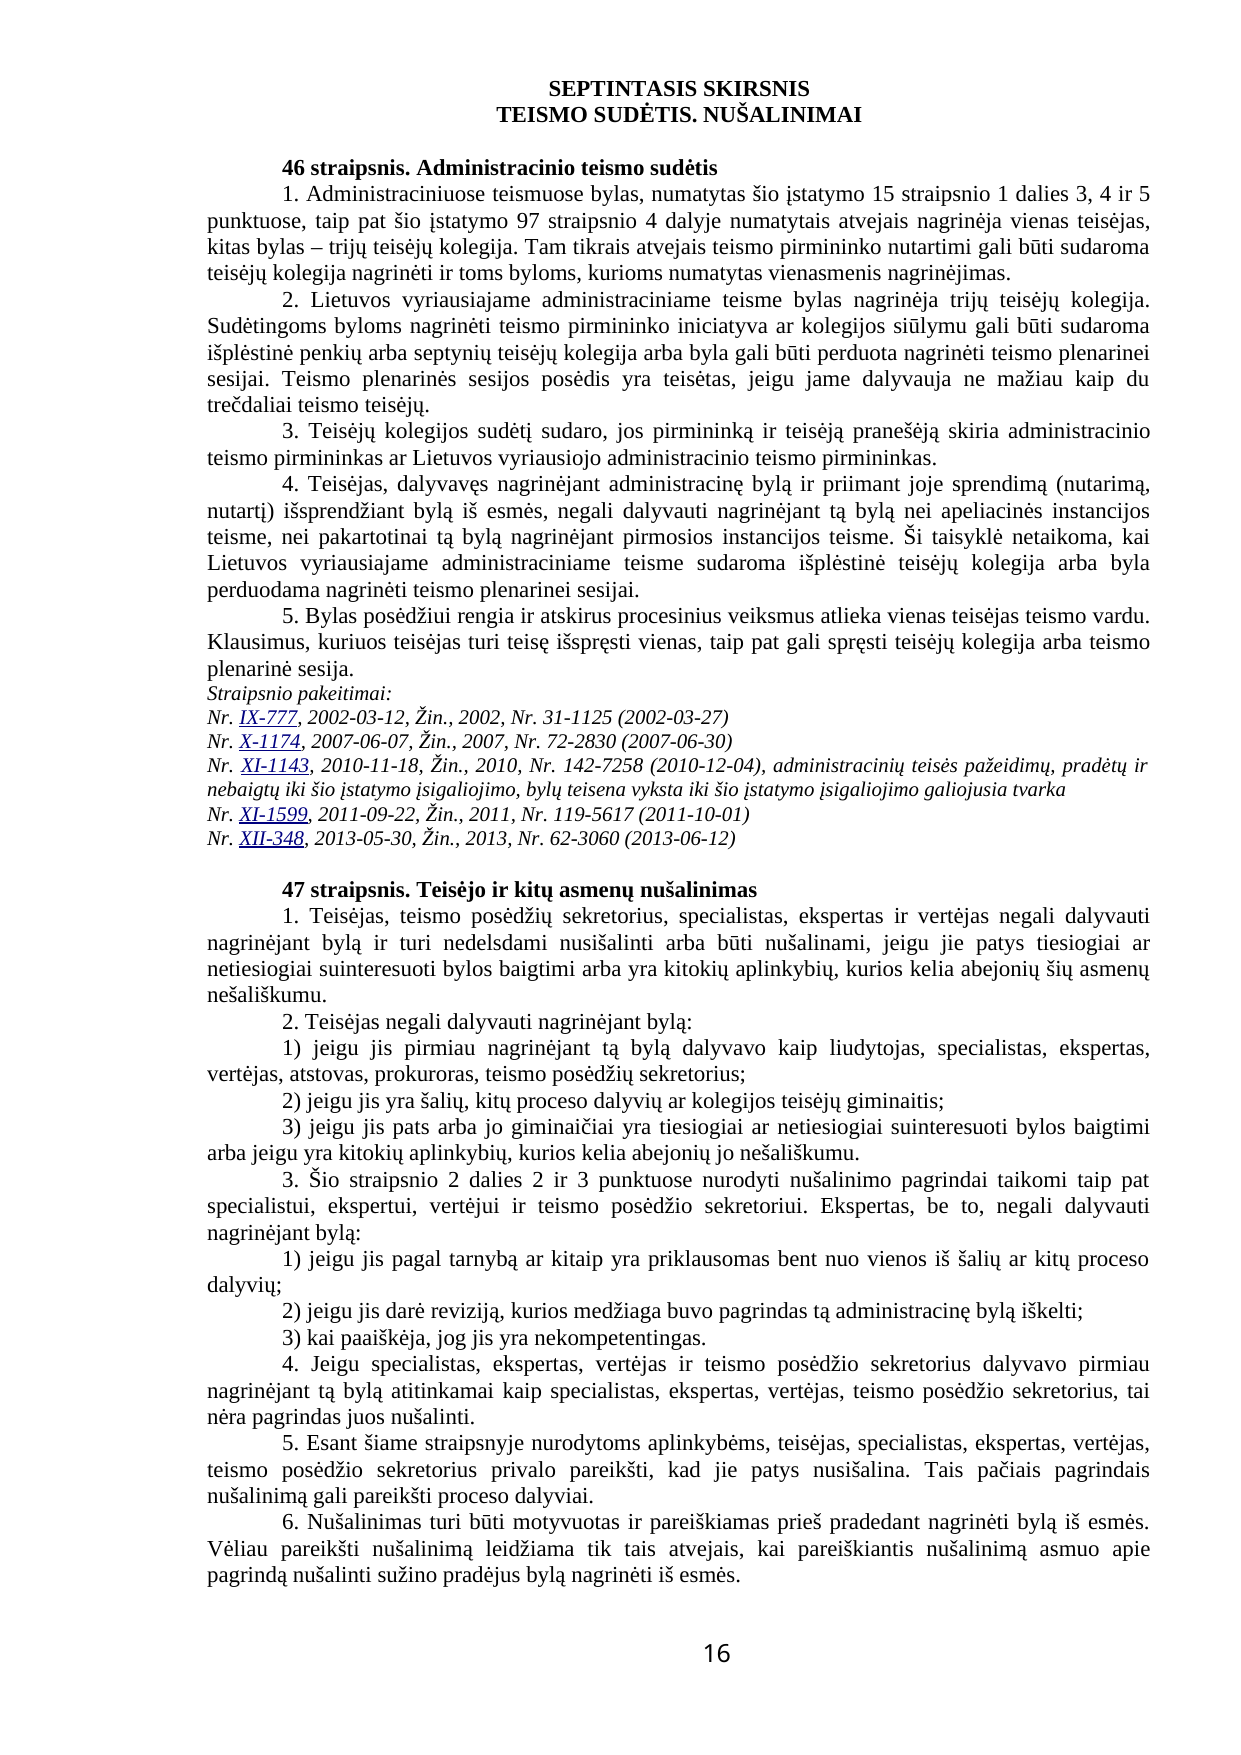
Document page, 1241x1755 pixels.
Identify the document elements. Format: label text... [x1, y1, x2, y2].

text 4. Teisėjas, dalyvavęs nagrinėjant administracinę bylą ir priimant joje sprendimą (nutarimą, nutartį) išsprendžiant bylą iš esmės, negali dalyvauti nagrinėjant tą bylą nei apeliacinės instancijos teisme, nei pakartotinai tą bylą nagrinėjant pirmosios instancijos teisme. Ši taisyklė netaikoma, kai Lietuvos vyriausiajame administraciniame teisme sudaroma išplėstinė teisėjų kolegija arba byla perduodama nagrinėti teismo plenarinei sesijai. [207, 470, 1152, 602]
text 3. Šio straipsnio 2 dalies 2 ir 3 punktuose nurodyti nušalinimo pagrindai taikomi taip pat specialistui, ekspertui, vertėjui ir teismo posėdžio sekretoriui. Ekspertas, be to, negali dalyvauti nagrinėjant bylą: [207, 1166, 1152, 1245]
text 2) jeigu jis darė reviziją, kurios medžiaga buvo pagrindas tą administracinę bylą iškelti; [207, 1298, 1152, 1324]
text 3. Teisėjų kolegijos sudėtį sudaro, jos pirmininką ir teisėją pranešėją skiria administracinio teismo pirmininkas ar Lietuvos vyriausiojo administracinio teismo pirmininkas. [207, 418, 1152, 470]
text 6. Nušalinimas turi būti motyvuotas ir pareiškiamas prieš pradedant nagrinėti bylą iš esmės. Vėliau pareikšti nušalinimą leidžiama tik tais atvejais, kai pareiškiantis nušalinimą asmuo apie pagrindą nušalinti sužino pradėjus bylą nagrinėti iš esmės. [207, 1508, 1152, 1587]
text 47 straipsnis. Teisėjo ir kitų asmenų nušalinimas [207, 876, 1152, 902]
text 2) jeigu jis yra šalių, kitų proceso dalyvių ar kolegijos teisėjų giminaitis; [207, 1087, 1152, 1113]
text 3) kai paaiškėja, jog jis yra nekompetentingas. [207, 1324, 1152, 1350]
text 1. Administraciniuose teismuose bylas, numatytas šio įstatymo 15 straipsnio 1 dalies 3, 4 ir 5 punktuose, taip pat šio įstatymo 97 straipsnio 4 dalyje numatytais atvejais nagrinėja vienas teisėjas, kitas bylas – trijų teisėjų kolegija. Tam tikrais atvejais teismo pirmininko nutartimi gali būti sudaroma teisėjų kolegija nagrinėti ir toms byloms, kurioms numatytas vienasmenis nagrinėjimas. [207, 180, 1152, 286]
text Nr. X-1174, 2007-06-07, Žin., 2007, Nr. 72-2830 (2007-06-30) [207, 729, 1152, 753]
text SEPTINTASIS SKIRSNIS [207, 75, 1152, 101]
text 4. Jeigu specialistas, ekspertas, vertėjas ir teismo posėdžio sekretorius dalyvavo pirmiau nagrinėjant tą bylą atitinkamai kaip specialistas, ekspertas, vertėjas, teismo posėdžio sekretorius, tai nėra pagrindas juos nušalinti. [207, 1350, 1152, 1429]
text 2. Teisėjas negali dalyvauti nagrinėjant bylą: [207, 1008, 1152, 1034]
text 5. Esant šiame straipsnyje nurodytoms aplinkybėms, teisėjas, specialistas, ekspertas, vertėjas, teismo posėdžio sekretorius privalo pareikšti, kad jie patys nusišalina. Tais pačiais pagrindais nušalinimą gali pareikšti proceso dalyviai. [207, 1429, 1152, 1508]
text 3) jeigu jis pats arba jo giminaičiai yra tiesiogiai ar netiesiogiai suinteresuoti bylos baigtimi arba jeigu yra kitokių aplinkybių, kurios kelia abejonių jo nešališkumu. [207, 1113, 1152, 1166]
text TEISMO SUDĖTIS. NUŠALINIMAI [207, 101, 1152, 128]
text Nr. XI-1143, 2010-11-18, Žin., 2010, Nr. 142-7258 (2010-12-04), administracinių teisės pažeidimų, pradėtų ir nebaigtų iki šio įstatymo įsigaliojimo, bylų teisena vyksta iki šio įstatymo įsigaliojimo galiojusia tvarka [207, 753, 1152, 801]
text 46 straipsnis. Administracinio teismo sudėtis [207, 154, 1152, 180]
text 5. Bylas posėdžiui rengia ir atskirus procesinius veiksmus atlieka vienas teisėjas teismo vardu. Klausimus, kuriuos teisėjas turi teisę išspręsti vienas, taip pat gali spręsti teisėjų kolegija arba teismo plenarinė sesija. [207, 602, 1152, 681]
text Nr. IX-777, 2002-03-12, Žin., 2002, Nr. 31-1125 (2002-03-27) [207, 705, 1152, 729]
text 1) jeigu jis pirmiau nagrinėjant tą bylą dalyvavo kaip liudytojas, specialistas, ekspertas, vertėjas, atstovas, prokuroras, teismo posėdžių sekretorius; [207, 1034, 1152, 1087]
text 2. Lietuvos vyriausiajame administraciniame teisme bylas nagrinėja trijų teisėjų kolegija. Sudėtingoms byloms nagrinėti teismo pirmininko iniciatyva ar kolegijos siūlymu gali būti sudaroma išplėstinė penkių arba septynių teisėjų kolegija arba byla gali būti perduota nagrinėti teismo plenarinei sesijai. Teismo plenarinės sesijos posėdis yra teisėtas, jeigu jame dalyvauja ne mažiau kaip du trečdaliai teismo teisėjų. [207, 286, 1152, 418]
text 1. Teisėjas, teismo posėdžių sekretorius, specialistas, ekspertas ir vertėjas negali dalyvauti nagrinėjant bylą ir turi nedelsdami nusišalinti arba būti nušalinami, jeigu jie patys tiesiogiai ar netiesiogiai suinteresuoti bylos baigtimi arba yra kitokių aplinkybių, kurios kelia abejonių šių asmenų nešališkumu. [207, 902, 1152, 1008]
text Straipsnio pakeitimai: [207, 681, 1152, 705]
text 1) jeigu jis pagal tarnybą ar kitaip yra priklausomas bent nuo vienos iš šalių ar kitų proceso dalyvių; [207, 1245, 1152, 1298]
text Nr. XI-1599, 2011-09-22, Žin., 2011, Nr. 119-5617 (2011-10-01) [207, 801, 1152, 826]
text Nr. XII-348, 2013-05-30, Žin., 2013, Nr. 62-3060 (2013-06-12) [207, 826, 1152, 849]
